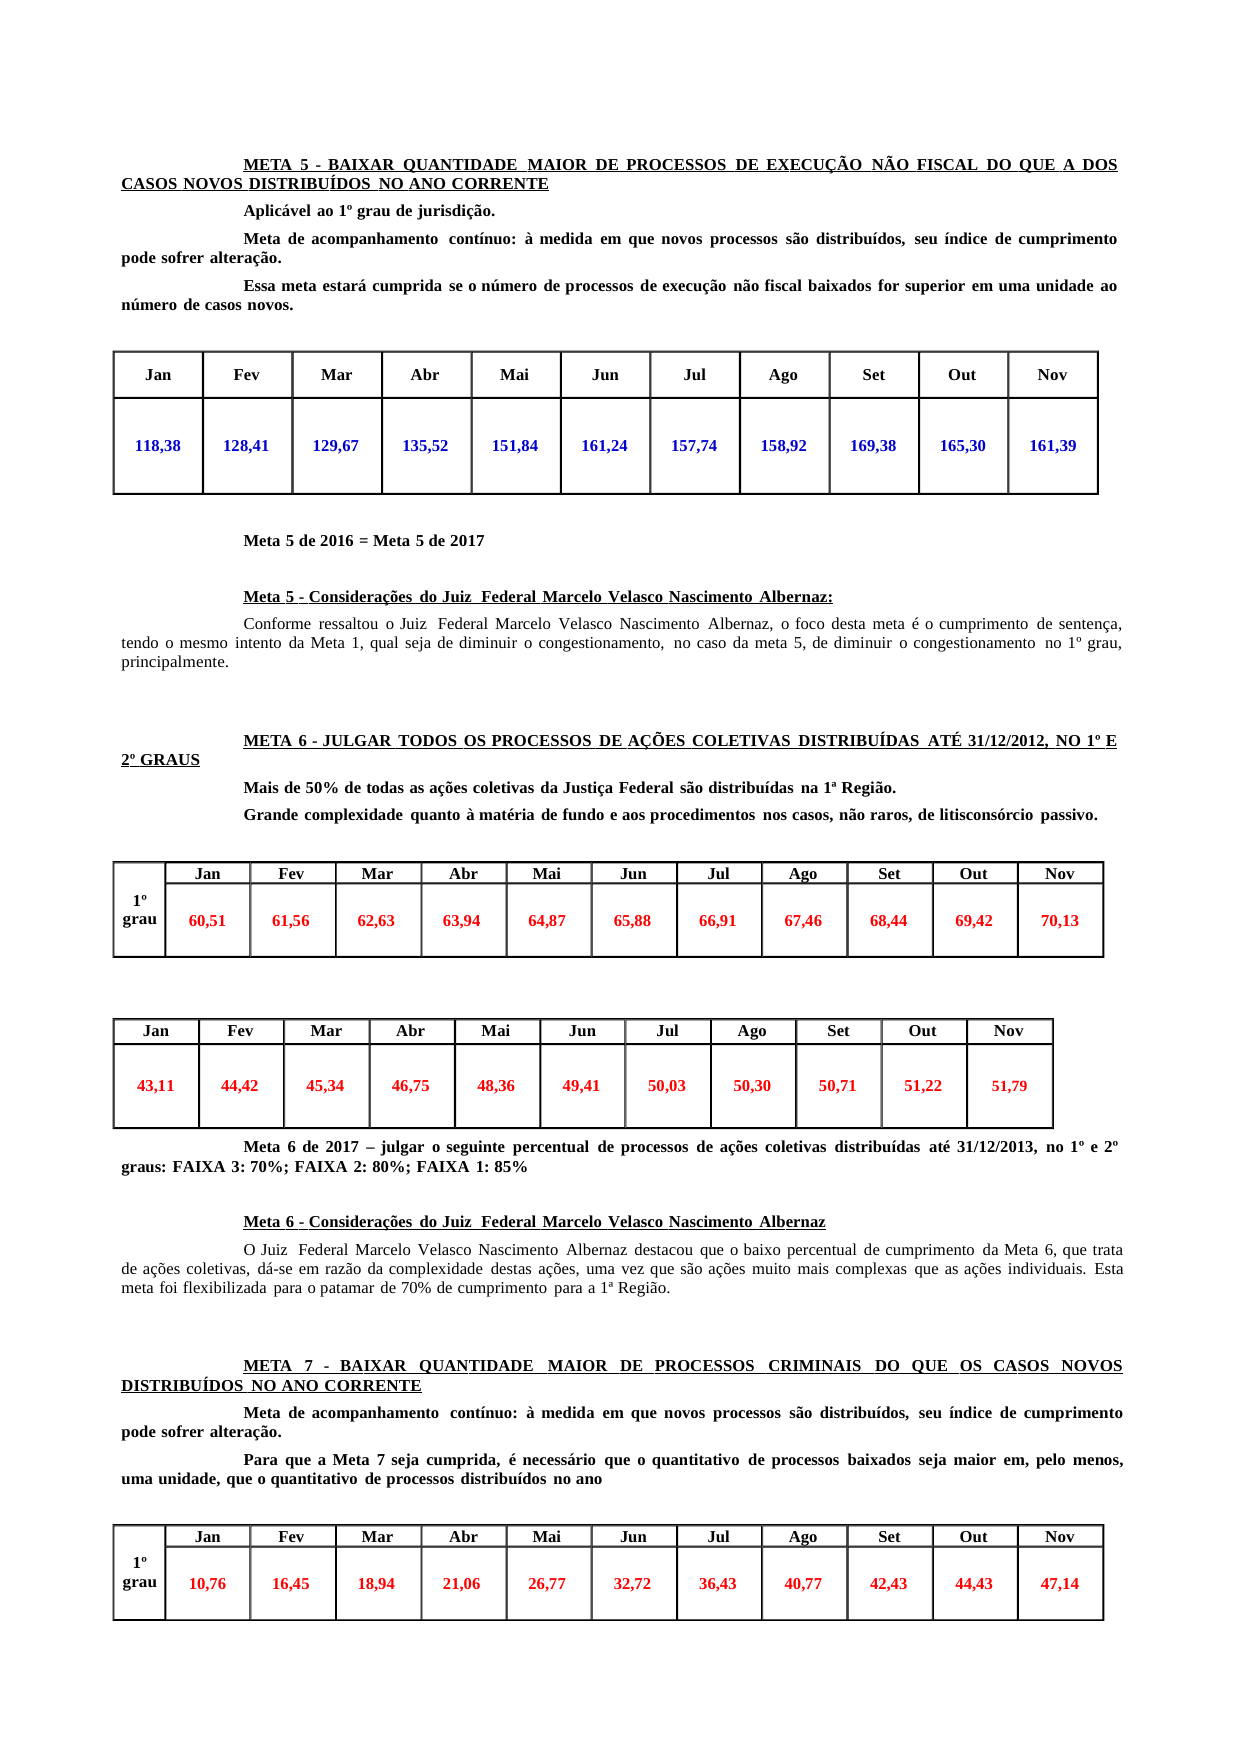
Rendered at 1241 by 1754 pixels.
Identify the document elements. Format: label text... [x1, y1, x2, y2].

text 2º GRAUS [121, 749, 207, 769]
text META 7 - BAIXAR QUANTIDADE MAIOR DE PROCESSOS CRIMINAIS DO QUE OS CASOS NOVOS DISTRIBUÍDOS NO ANO CORRENTE [121, 1356, 1123, 1394]
text 1º [132, 890, 159, 909]
text Grande complexidade quanto à matéria de fundo e aos procedimentos nos casos, não raros, de litisconsórcio passivo. [243, 806, 1140, 824]
text Aplicável ao 1º grau de jurisdição. [243, 201, 1140, 220]
text Essa meta estará cumprida se o número de processos de execução não fiscal baixados for superior em uma unidade ao número de casos novos. [121, 276, 1123, 314]
text Jan Fev Mar Abr Mai Jun Jul Ago Set Out Nov [194, 864, 1140, 883]
text Jan Fev Mar Abr Mai Jun Jul Ago Set Out Nov [145, 365, 1140, 384]
text 43,11 44,42 45,34 46,75 48,36 49,41 50,03 50,30 50,71 51,22 51,79 [137, 1076, 1140, 1095]
text Conforme ressaltou o Juiz Federal Marcelo Velasco Nascimento Albernaz, o foco desta meta é o cumprimento de sentença, tendo o mesmo intento da Meta 1, qual seja de diminuir o congestionamento, no caso da meta 5, de diminuir o congestionamento no 1º grau, principalmente. [121, 614, 1123, 671]
text Para que a Meta 7 seja cumprida, é necessário que o quantitativo de processos baixados seja maior em, pelo menos, uma unidade, que o quantitativo de processos distribuídos no ano [121, 1450, 1123, 1488]
text Meta 5 - Considerações do Juiz Federal Marcelo Velasco Nascimento Albernaz: [243, 586, 1140, 606]
text META 5 - BAIXAR QUANTIDADE MAIOR DE PROCESSOS DE EXECUÇÃO NÃO FISCAL DO QUE A DOS CASOS NOVOS DISTRIBUÍDOS NO ANO CORRENTE [121, 154, 1123, 193]
text Meta de acompanhamento contínuo: à medida em que novos processos são distribuídos, seu índice de cumprimento pode sofrer alteração. [121, 1403, 1123, 1441]
text grau [122, 1572, 164, 1591]
text Meta de acompanhamento contínuo: à medida em que novos processos são distribuídos, seu índice de cumprimento pode sofrer alteração. [121, 229, 1123, 267]
text Jan Fev Mar Abr Mai Jun Jul Ago Set Out Nov [194, 1527, 1140, 1546]
text Meta 6 - Considerações do Juiz Federal Marcelo Velasco Nascimento Albernaz [243, 1212, 1140, 1231]
text 60,51 61,56 62,63 63,94 64,87 65,88 66,91 67,46 68,44 69,42 70,13 [188, 911, 1140, 930]
text O Juiz Federal Marcelo Velasco Nascimento Albernaz destacou que o baixo percentual de cumprimento da Meta 6, que trata de ações coletivas, dá-se em razão da complexidade destas ações, uma vez que são ações muito mais complexas que as ações individuais. Esta meta foi flexibilizada para o patamar de 70% de cumprimento para a 1ª Região. [121, 1240, 1123, 1297]
text Meta 6 de 2017 – julgar o seguinte percentual de processos de ações coletivas distribuídas até 31/12/2013, no 1º e 2º [243, 1137, 1140, 1156]
text META 6 - JULGAR TODOS OS PROCESSOS DE AÇÕES COLETIVAS DISTRIBUÍDAS ATÉ 31/12/2012, NO 1º E [243, 731, 1140, 750]
text grau [122, 909, 164, 928]
text 1º [132, 1553, 159, 1572]
text graus: FAIXA 3: 70%; FAIXA 2: 80%; FAIXA 1: 85% [121, 1157, 1140, 1176]
text Meta 5 de 2016 = Meta 5 de 2017 [243, 531, 1140, 550]
text Mais de 50% de todas as ações coletivas da Justiça Federal são distribuídas na 1ª Região. [243, 778, 1140, 797]
text Jan Fev Mar Abr Mai Jun Jul Ago Set Out Nov [143, 1021, 1140, 1040]
text 10,76 16,45 18,94 21,06 26,77 32,72 36,43 40,77 42,43 44,43 47,14 [188, 1574, 1140, 1593]
text 118,38 128,41 129,67 135,52 151,84 161,24 157,74 158,92 169,38 165,30 161,39 [134, 436, 1140, 455]
